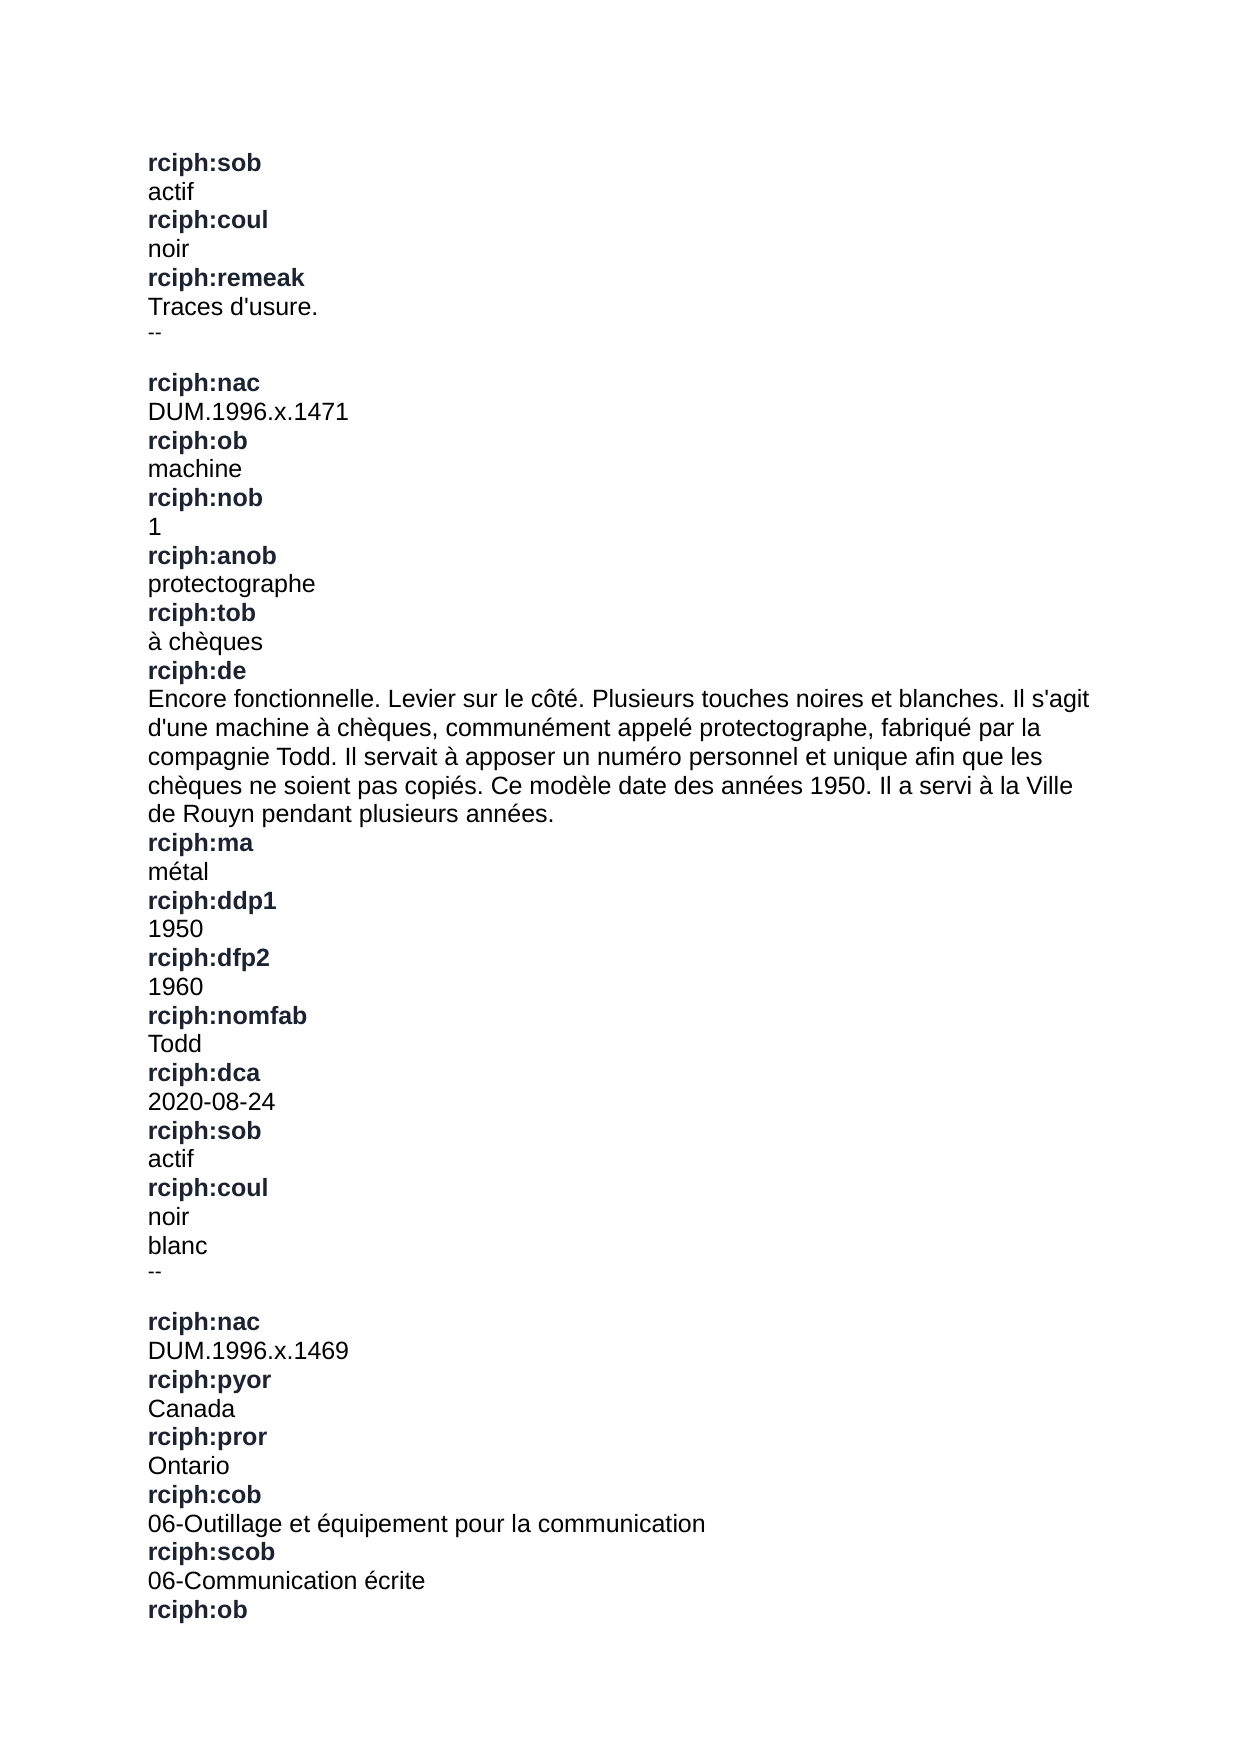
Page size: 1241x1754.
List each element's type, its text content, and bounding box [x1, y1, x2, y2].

text machine [148, 454, 1092, 483]
text rciph:nac [148, 368, 1092, 397]
text 2020-08-24 [148, 1087, 1092, 1116]
text rciph:sob [148, 1116, 1092, 1144]
text rciph:ob [148, 1595, 1092, 1623]
text rciph:coul [148, 1173, 1092, 1202]
text rciph:pror [148, 1422, 1092, 1451]
text 06-Outillage et équipement pour la communication [148, 1508, 1092, 1537]
text rciph:coul [148, 205, 1092, 234]
text rciph:scob [148, 1537, 1092, 1566]
text rciph:sob [148, 148, 1092, 176]
text rciph:anob [148, 541, 1092, 569]
text noir [148, 234, 1092, 263]
text Traces d'usure. [148, 291, 1092, 320]
text rciph:nob [148, 483, 1092, 512]
text rciph:dca [148, 1058, 1092, 1087]
text -- [148, 320, 1092, 344]
text rciph:cob [148, 1480, 1092, 1508]
text rciph:ma [148, 828, 1092, 857]
text DUM.1996.x.1469 [148, 1336, 1092, 1365]
text Encore fonctionnelle. Levier sur le côté. Plusieurs touches noires et blanches. Il s'agit d'une machine à chèques, communément appelé protectographe, fabriqué par la compagnie Todd. Il servait à apposer un numéro personnel et unique afin que les chèques ne soient pas copiés. Ce modèle date des années 1950. Il a servi à la Ville de Rouyn pendant plusieurs années. [148, 684, 1092, 828]
text noir [148, 1202, 1092, 1231]
text protectographe [148, 569, 1092, 598]
text 1 [148, 512, 1092, 541]
text Ontario [148, 1451, 1092, 1480]
text Todd [148, 1029, 1092, 1058]
text rciph:tob [148, 598, 1092, 627]
text 1960 [148, 972, 1092, 1001]
text DUM.1996.x.1471 [148, 397, 1092, 426]
text rciph:ob [148, 426, 1092, 454]
text Canada [148, 1393, 1092, 1422]
text actif [148, 1144, 1092, 1173]
text blanc [148, 1231, 1092, 1259]
text rciph:nomfab [148, 1001, 1092, 1029]
text 1950 [148, 914, 1092, 943]
text rciph:pyor [148, 1365, 1092, 1393]
text métal [148, 857, 1092, 886]
text rciph:nac [148, 1307, 1092, 1336]
text rciph:ddp1 [148, 886, 1092, 914]
text rciph:remeak [148, 263, 1092, 291]
text rciph:de [148, 656, 1092, 684]
text 06-Communication écrite [148, 1566, 1092, 1595]
text actif [148, 176, 1092, 205]
text -- [148, 1259, 1092, 1283]
text rciph:dfp2 [148, 943, 1092, 972]
text à chèques [148, 627, 1092, 656]
